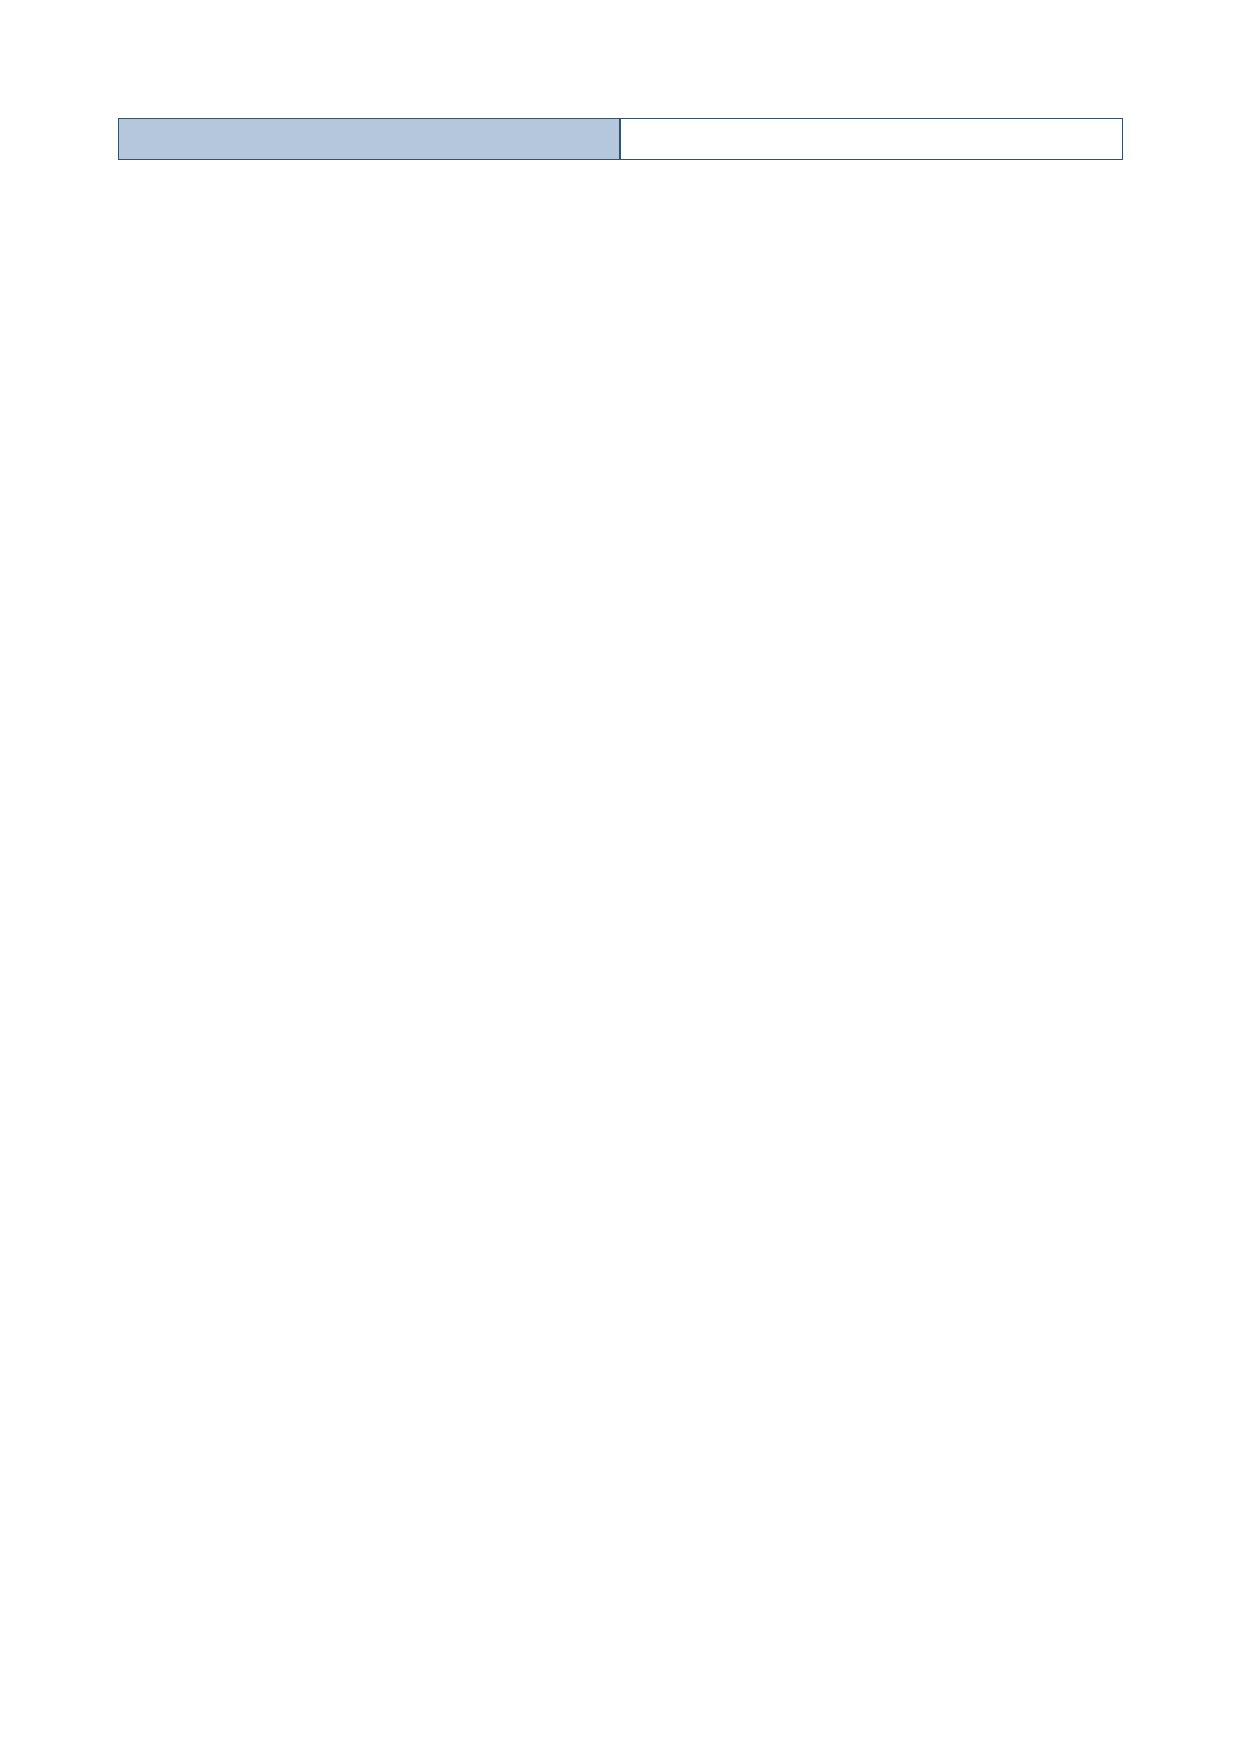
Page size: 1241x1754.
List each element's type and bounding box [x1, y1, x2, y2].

table_header [119, 119, 619, 159]
table_header [621, 119, 1122, 159]
